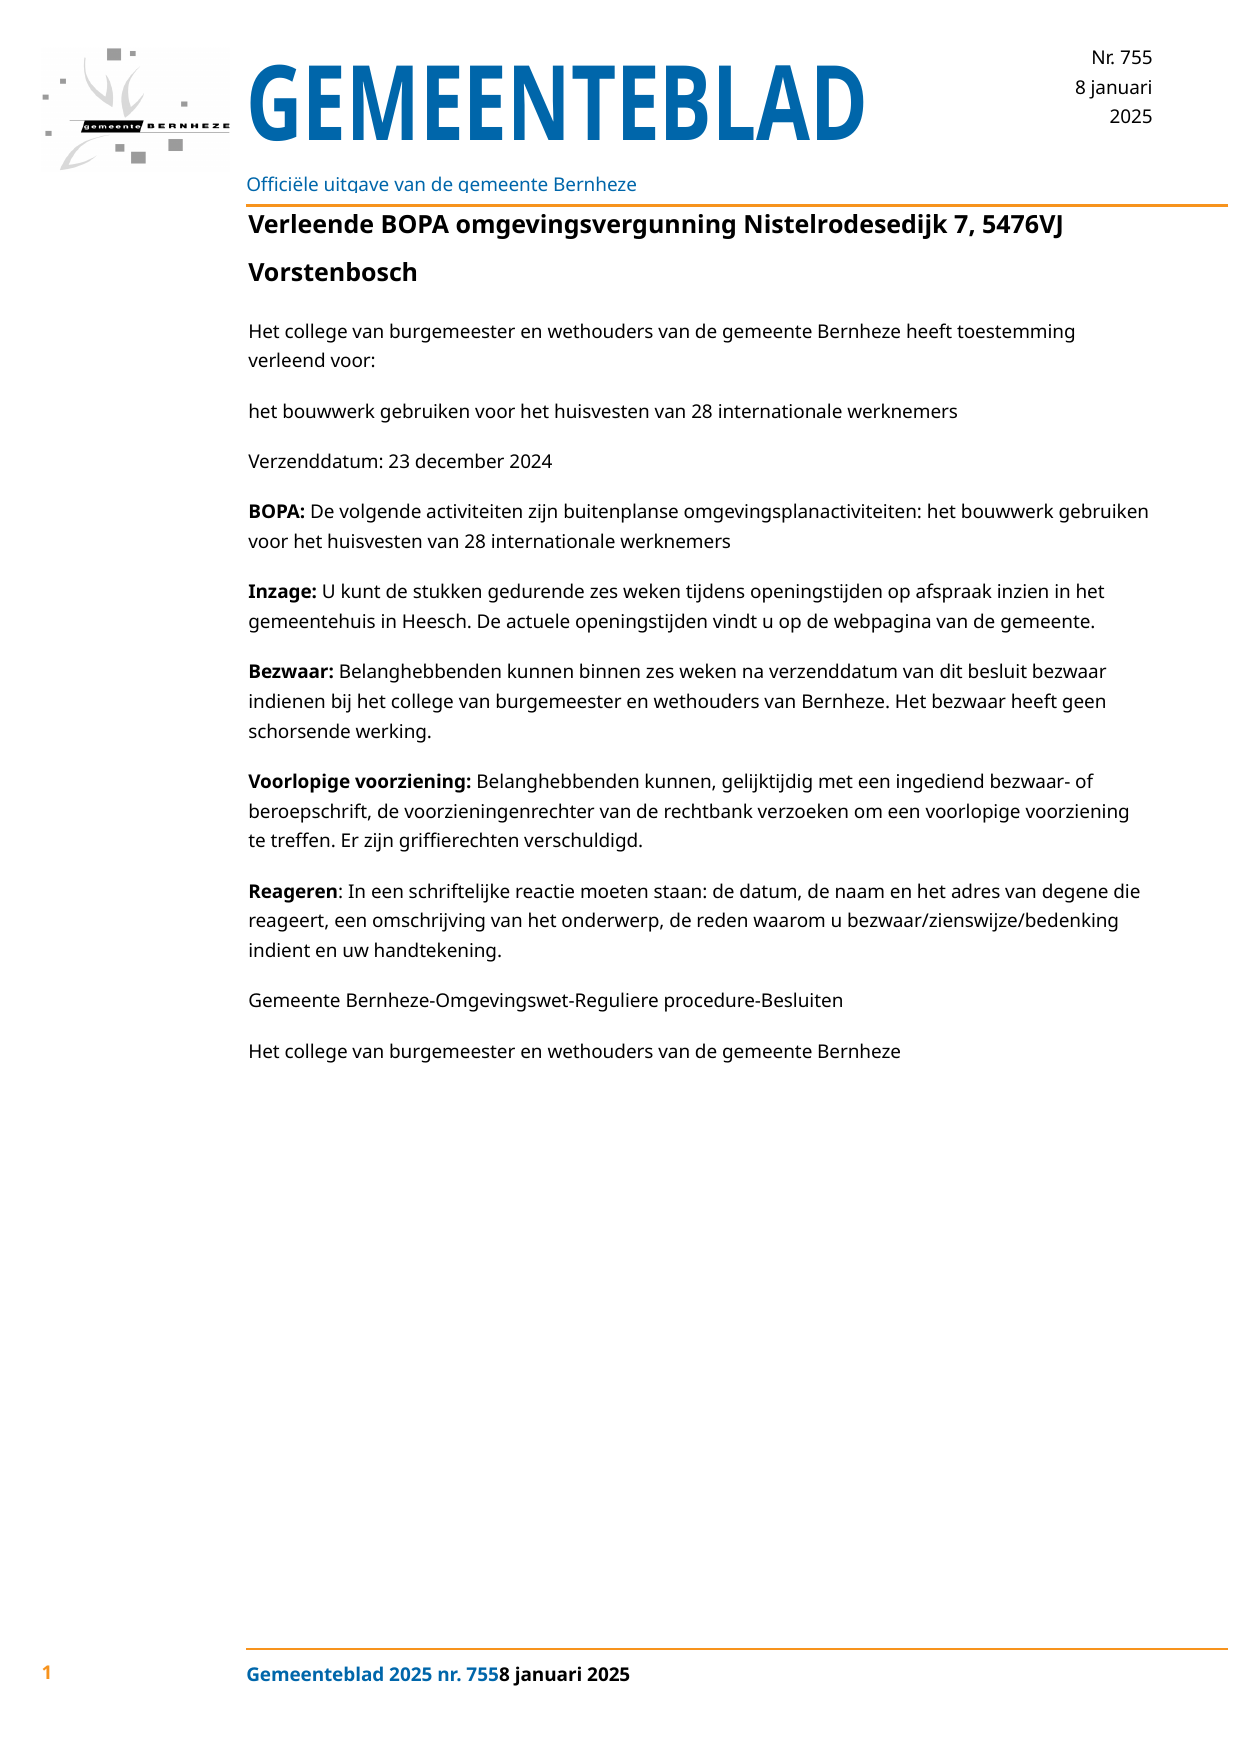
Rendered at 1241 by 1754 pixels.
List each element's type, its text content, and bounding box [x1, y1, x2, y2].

text Het college van burgemeester en wethouders van de gemeente Bernheze heeft toestemming verleend voor: [248, 318, 1152, 373]
text Inzage: U kunt de stukken gedurende zes weken tijdens openingstijden op afspraak inzien in het gemeentehuis in Heesch. De actuele openingstijden vindt u op de webpagina van de gemeente. [248, 579, 1152, 634]
text Gemeente Bernheze-Omgevingswet-Reguliere procedure-Besluiten [248, 987, 1152, 1013]
text Voorlopige voorziening: Belanghebbenden kunnen, gelijktijdig met een ingediend bezwaar- of beroepschrift, de voorzieningenrechter van de rechtbank verzoeken om een voorlopige voorziening te treffen. Er zijn griffierechten verschuldigd. [248, 768, 1152, 853]
text Verleende BOPA omgevingsvergunning Nistelrodesedijk 7, 5476VJ Vorstenbosch [248, 207, 1152, 288]
picture [41, 47, 231, 172]
text Verzenddatum: 23 december 2024 [248, 448, 1152, 474]
text Reageren: In een schriftelijke reactie moeten staan: de datum, de naam en het adres van degene die reageert, een omschrijving van het onderwerp, de reden waarom u bezwaar/zienswijze/bedenking indient en uw handtekening. [248, 878, 1152, 963]
text Het college van burgemeester en wethouders van de gemeente Bernheze [248, 1038, 1152, 1064]
text BOPA: De volgende activiteiten zijn buitenplanse omgevingsplanactiviteiten: het bouwwerk gebruiken voor het huisvesten van 28 internationale werknemers [248, 499, 1152, 554]
text het bouwwerk gebruiken voor het huisvesten van 28 internationale werknemers [248, 398, 1152, 424]
text Bezwaar: Belanghebbenden kunnen binnen zes weken na verzenddatum van dit besluit bezwaar indienen bij het college van burgemeester en wethouders van Bernheze. Het bezwaar heeft geen schorsende werking. [248, 659, 1152, 744]
